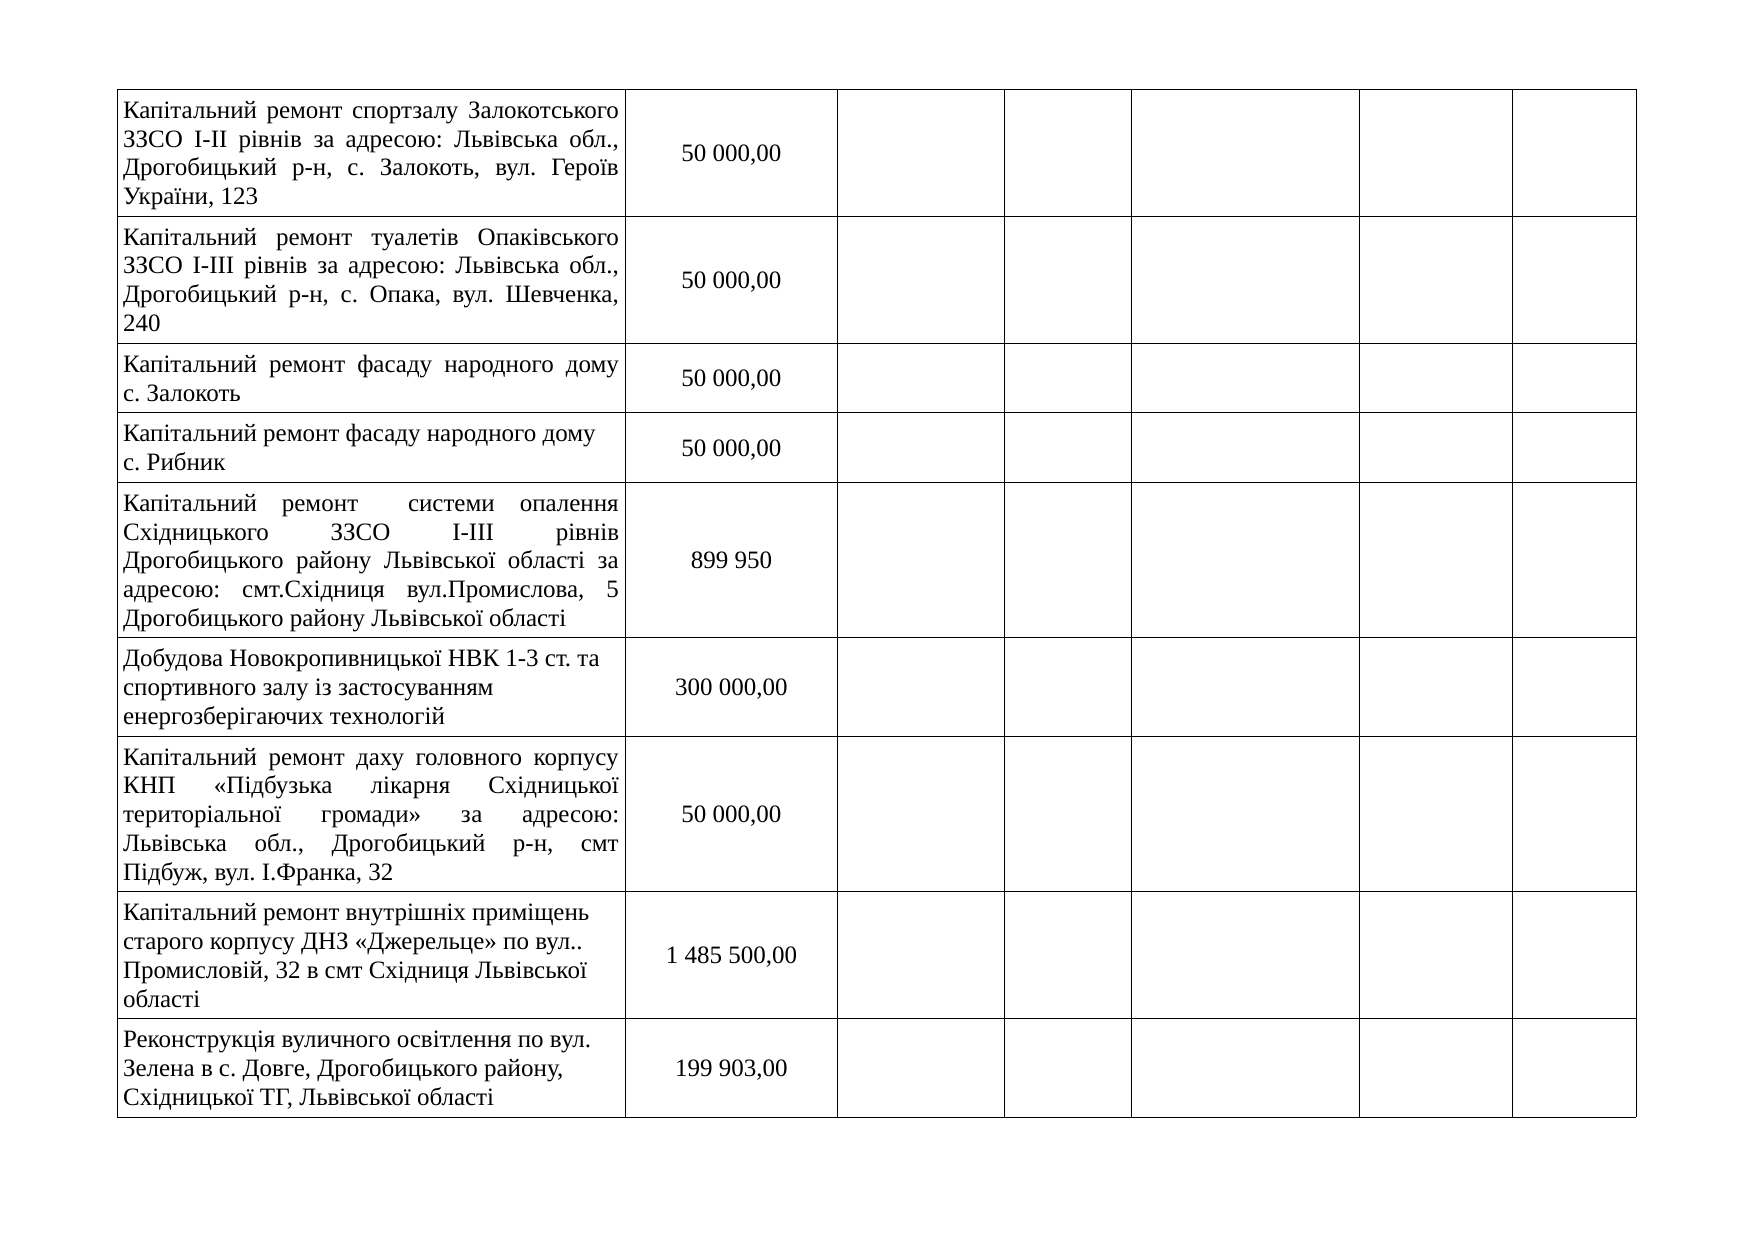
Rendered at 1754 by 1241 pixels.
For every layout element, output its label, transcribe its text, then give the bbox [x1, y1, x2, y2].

table_cell 50 000,00 [626, 737, 837, 891]
table_cell Капітальний ремонт внутрішніх приміщень старого корпусу ДНЗ «Джерельце» по вул.. Промисловій, 32 в смт Східниця Львівської області [118, 892, 625, 1018]
table_cell 50 000,00 [626, 217, 837, 343]
table_cell Капітальний ремонт фасаду народного дому с. Рибник [118, 413, 625, 482]
table_cell [838, 737, 1004, 891]
table_cell [1360, 638, 1512, 736]
table_cell [838, 90, 1004, 216]
table_cell [1132, 413, 1359, 482]
table_cell [838, 638, 1004, 736]
table_cell 50 000,00 [626, 90, 837, 216]
table_cell 199 903,00 [626, 1019, 837, 1116]
table_cell [1513, 413, 1636, 482]
table_cell Капітальний ремонт туалетів Опаківського ЗЗСО І-ІІІ рівнів за адресою: Львівська обл., Дрогобицький р-н, с. Опака, вул. Шевченка, 240 [118, 217, 625, 343]
table_cell [1360, 344, 1512, 412]
table_cell [838, 344, 1004, 412]
table_cell [1005, 413, 1131, 482]
table_cell [1513, 483, 1636, 637]
table_cell 300 000,00 [626, 638, 837, 736]
table_cell [1132, 483, 1359, 637]
table_cell [1005, 892, 1131, 1018]
table_cell [1005, 737, 1131, 891]
table_cell [1513, 892, 1636, 1018]
table_cell Капітальний ремонт системи опалення Східницького ЗЗСО І-ІІІ рівнів Дрогобицького району Львівської області за адресою: смт.Східниця вул.Промислова, 5 Дрогобицького району Львівської області [118, 483, 625, 637]
table_cell [1513, 344, 1636, 412]
table_cell [838, 217, 1004, 343]
table_cell [1513, 638, 1636, 736]
table_cell [1513, 217, 1636, 343]
table_cell [1360, 483, 1512, 637]
table_cell [1132, 892, 1359, 1018]
table_cell Капітальний ремонт фасаду народного дому с. Залокоть [118, 344, 625, 412]
table_cell [1005, 1019, 1131, 1116]
table_cell [838, 892, 1004, 1018]
table_cell [1360, 737, 1512, 891]
table_cell [1005, 217, 1131, 343]
table_cell [838, 483, 1004, 637]
table_cell 50 000,00 [626, 344, 837, 412]
table_cell [1513, 90, 1636, 216]
table_cell Капітальний ремонт спортзалу Залокотського ЗЗСО І-ІІ рівнів за адресою: Львівська обл., Дрогобицький р-н, с. Залокоть, вул. Героїв України, 123 [118, 90, 625, 216]
table_cell [1005, 90, 1131, 216]
table_cell [1132, 90, 1359, 216]
table_cell [838, 1019, 1004, 1116]
table_cell [1360, 413, 1512, 482]
table_cell [1132, 638, 1359, 736]
table_cell [1005, 483, 1131, 637]
table_cell [1360, 217, 1512, 343]
table_cell Реконструкція вуличного освітлення по вул. Зелена в с. Довге, Дрогобицького району, Східницької ТГ, Львівської області [118, 1019, 625, 1116]
table_cell 899 950 [626, 483, 837, 637]
table_cell [1005, 638, 1131, 736]
table_cell Капітальний ремонт даху головного корпусу КНП «Підбузька лікарня Східницької територіальної громади» за адресою: Львівська обл., Дрогобицький р-н, смт Підбуж, вул. І.Франка, 32 [118, 737, 625, 891]
table_cell [1360, 892, 1512, 1018]
table_cell 1 485 500,00 [626, 892, 837, 1018]
table_cell [1132, 217, 1359, 343]
table_cell [1132, 737, 1359, 891]
table_cell [1513, 1019, 1636, 1116]
table_cell [1360, 1019, 1512, 1116]
table_cell [1005, 344, 1131, 412]
table_cell Добудова Новокропивницької НВК 1-3 ст. та спортивного залу із застосуванням енергозберігаючих технологій [118, 638, 625, 736]
table_cell [838, 413, 1004, 482]
table_cell 50 000,00 [626, 413, 837, 482]
table_cell [1360, 90, 1512, 216]
table_cell [1132, 344, 1359, 412]
table_cell [1513, 737, 1636, 891]
table_cell [1132, 1019, 1359, 1116]
